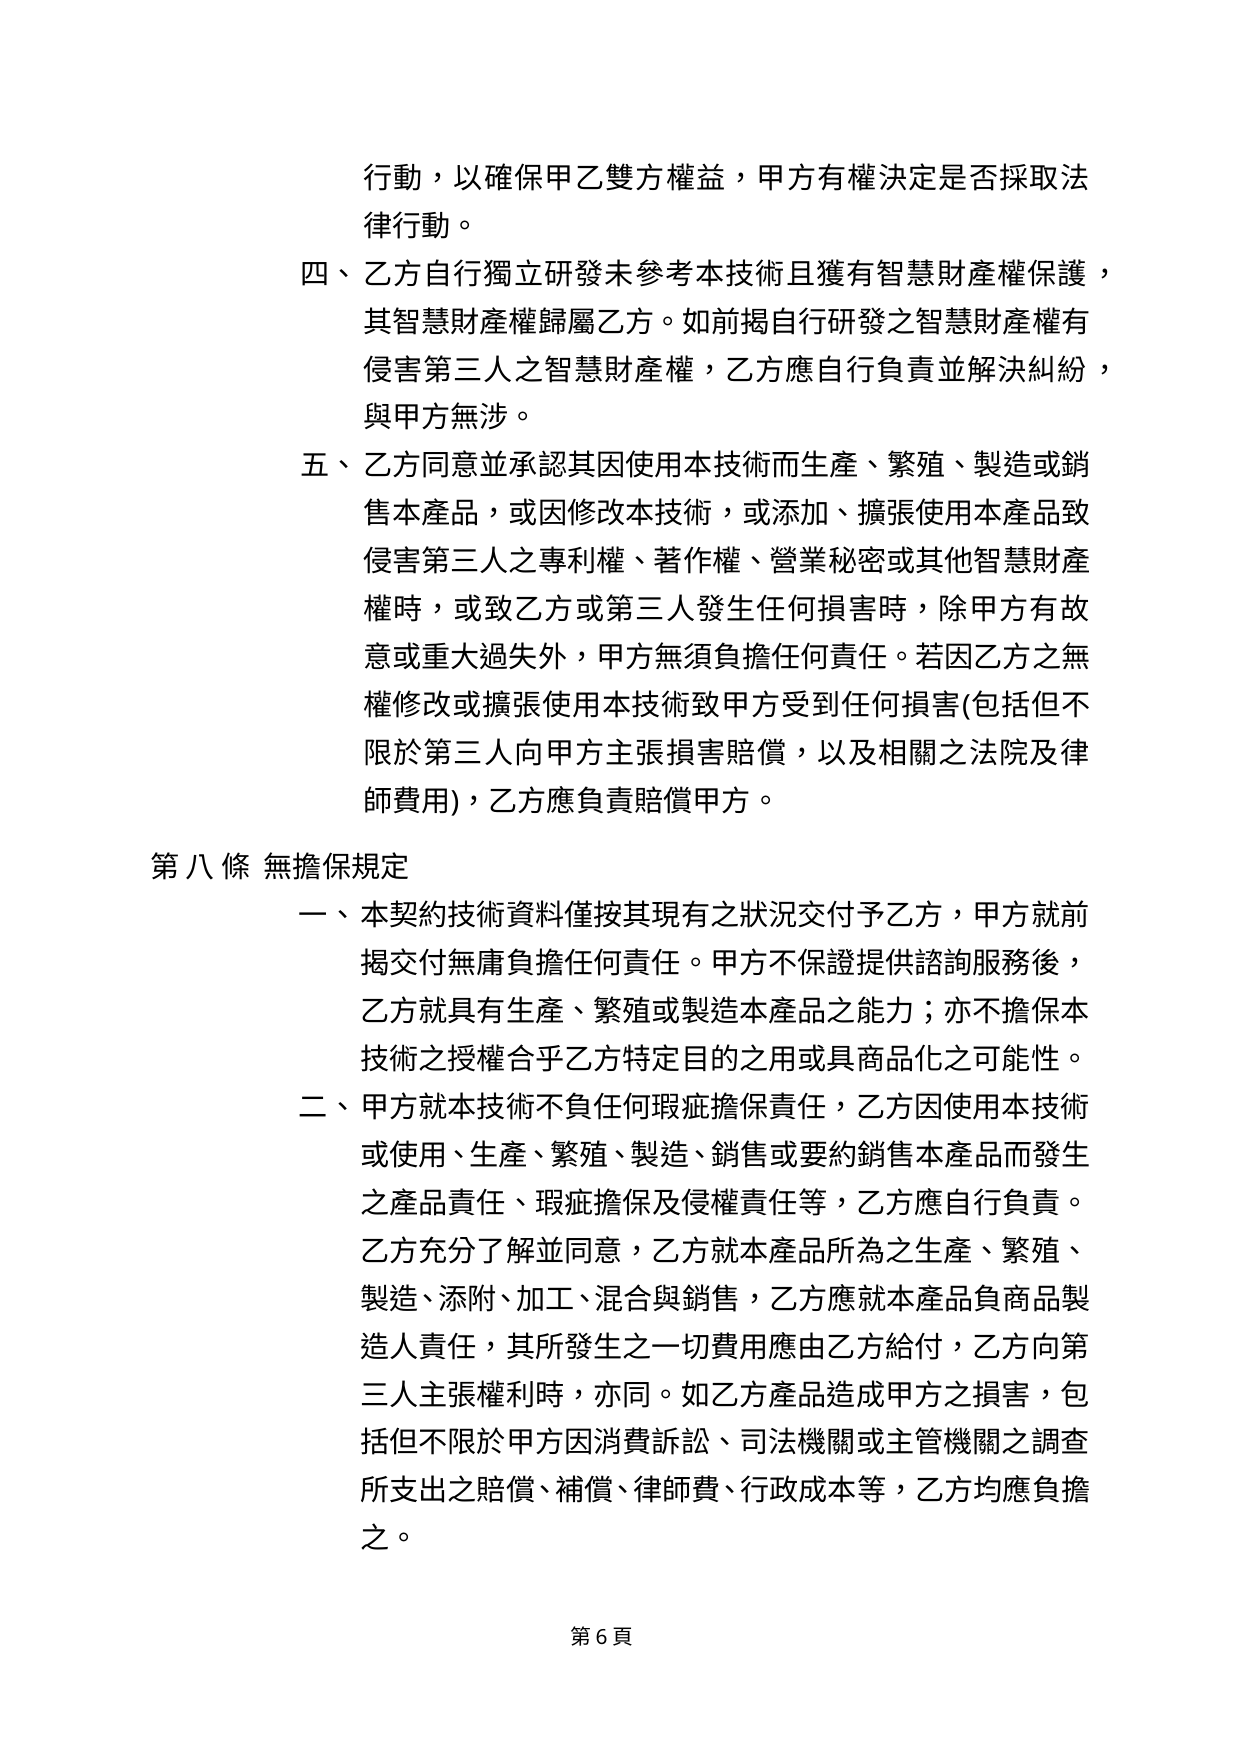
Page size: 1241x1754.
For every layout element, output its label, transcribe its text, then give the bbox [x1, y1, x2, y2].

list 乙方同意並承認其因使用本技術而生產、繁殖、製造或銷售本產品，或因修改本技術，或添加、擴張使用本產品致侵害第三人之專利權、著作權、營業秘密或其他智慧財產權時，或致乙方或第三人發生任何損害時，除甲方有故意或重大過失外，甲方無須負擔任何責任。若因乙方之無權修改或擴張使用本技術致甲方受到任何損害(包括但不限於第三人向甲方主張損害賠償，以及相關之法院及律師費用)，乙方應負責賠償甲方。 [300, 437, 1090, 821]
list 本契約技術資料僅按其現有之狀況交付予乙方，甲方就前揭交付無庸負擔任何責任。甲方不保證提供諮詢服務後，乙方就具有生產、繁殖或製造本產品之能力；亦不擔保本技術之授權合乎乙方特定目的之用或具商品化之可能性。 [299, 887, 1090, 1079]
list 甲方就本技術不負任何瑕疵擔保責任，乙方因使用本技術，或使用、生產、繁殖、製造、銷售或要約銷售本產品而發生之產品責任、瑕疵擔保及侵權責任等，乙方應自行負責。乙方充分了解並同意，乙方就本產品所為之生產、繁殖、製造、添附、加工、混合與銷售，乙方應就本產品負商品製造人責任，其所發生之一切費用應由乙方給付，乙方向第三人主張權利時，亦同。如乙方產品造成甲方之損害，包括但不限於甲方因消費訴訟、司法機關或主管機關之調查所支出之賠償、補償、律師費、行政成本等，乙方均應負擔之。 [299, 1079, 1090, 1558]
list 乙方自行獨立研發未參考本技術且獲有智慧財產權保護，其智慧財產權歸屬乙方。如前揭自行研發之智慧財產權有侵害第三人之智慧財產權，乙方應自行負責並解決糾紛，與甲方無涉。 [300, 246, 1090, 437]
subtitle 第 八 條 無擔保規定 [150, 839, 1090, 887]
list 行動，以確保甲乙雙方權益，甲方有權決定是否採取法律行動。 [300, 150, 1090, 246]
